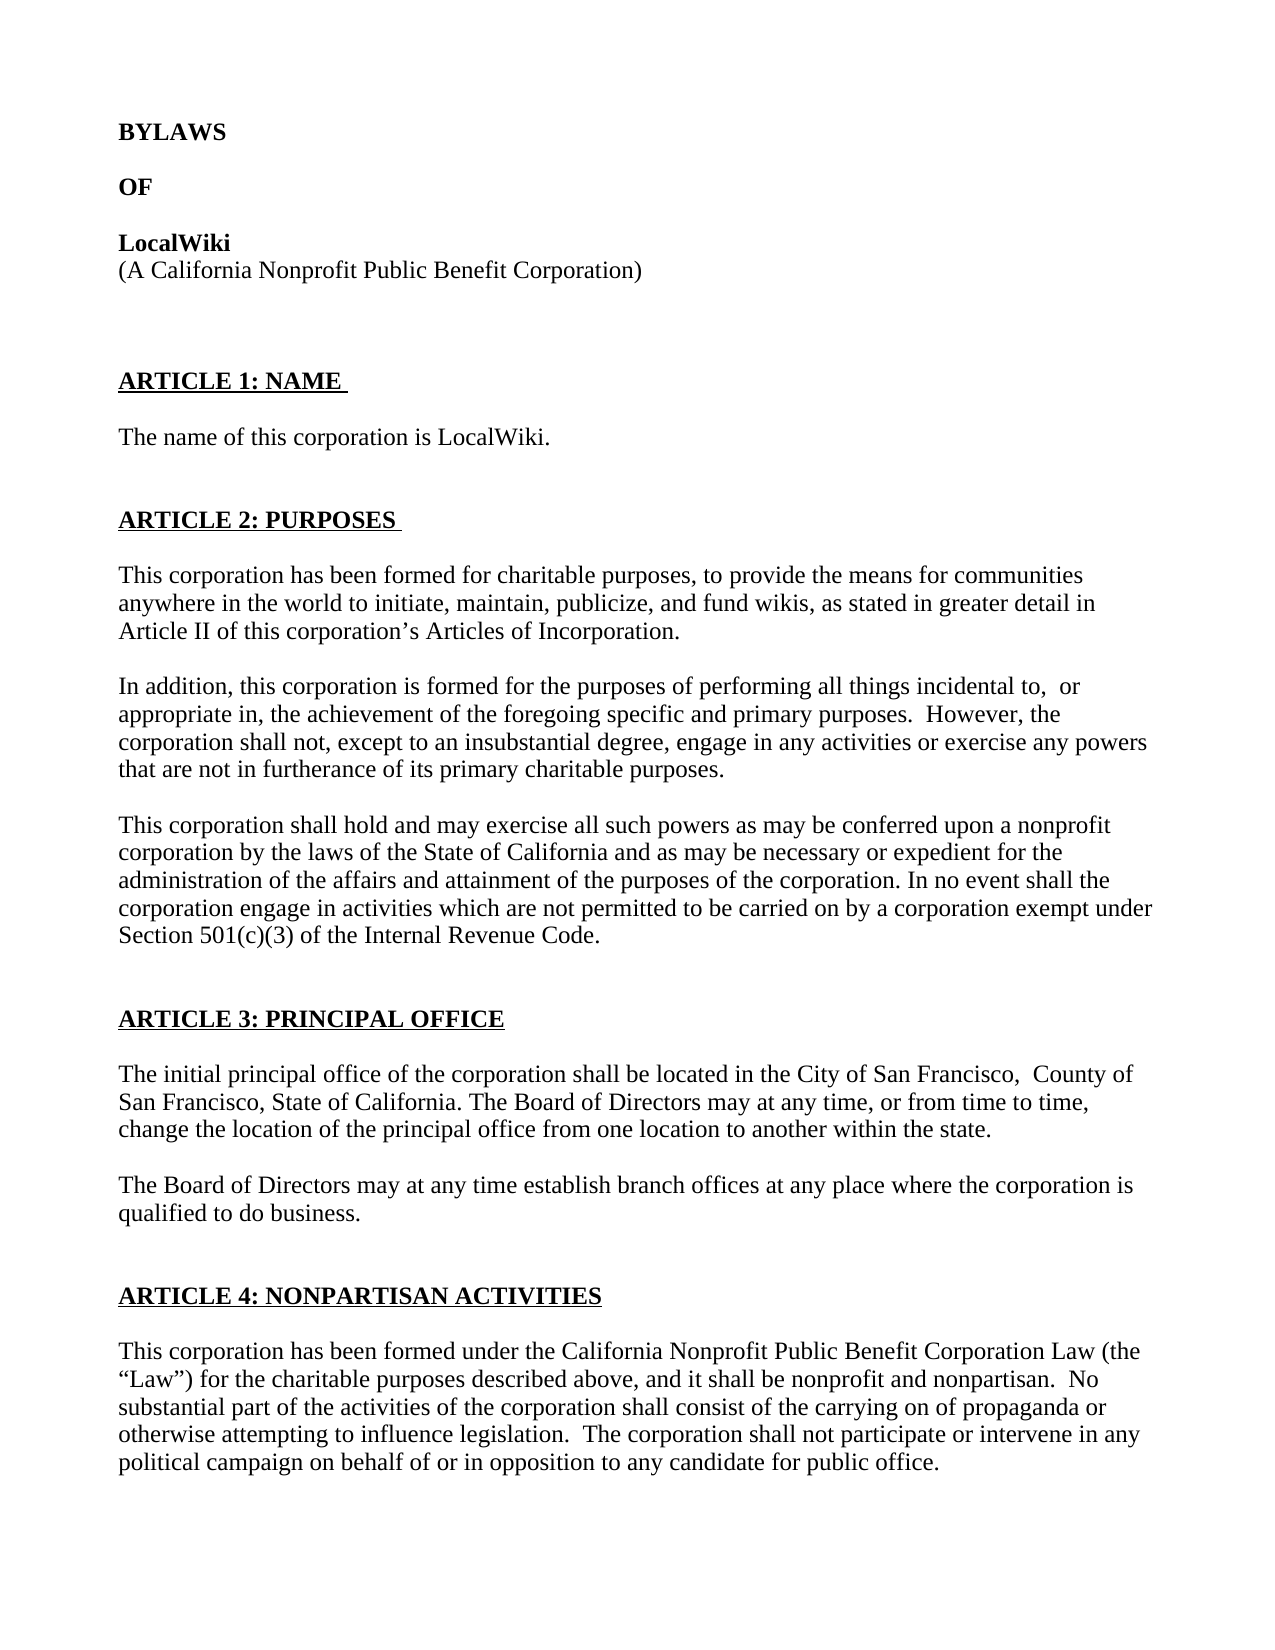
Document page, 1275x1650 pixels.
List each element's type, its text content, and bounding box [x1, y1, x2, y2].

text The name of this corporation is LocalWiki. [118, 423, 1157, 451]
text ARTICLE 4: NONPARTISAN ACTIVITIES [118, 1282, 1157, 1309]
text This corporation shall hold and may exercise all such powers as may be conferred upon a nonprofit corporation by the laws of the State of California and as may be necessary or expedient for the administration of the affairs and attainment of the purposes of the corporation. In no event shall the corporation engage in activities which are not permitted to be carried on by a corporation exempt under Section 501(c)(3) of the Internal Revenue Code. [118, 811, 1157, 949]
text ARTICLE 2: PURPOSES [118, 506, 1157, 534]
text In addition, this corporation is formed for the purposes of performing all things incidental to, or appropriate in, the achievement of the foregoing specific and primary purposes. However, the corporation shall not, except to an insubstantial degree, engage in any activities or exercise any powers that are not in furtherance of its primary charitable purposes. [118, 672, 1157, 783]
text This corporation has been formed for charitable purposes, to provide the means for communities anywhere in the world to initiate, maintain, publicize, and fund wikis, as stated in greater detail in Article II of this corporation’s Articles of Incorporation. [118, 561, 1157, 644]
text (A California Nonprofit Public Benefit Corporation) [118, 257, 1157, 284]
text The Board of Directors may at any time establish branch offices at any place where the corporation is qualified to do business. [118, 1171, 1157, 1226]
text The initial principal office of the corporation shall be located in the City of San Francisco, County of San Francisco, State of California. The Board of Directors may at any time, or from time to time, change the location of the principal office from one location to another within the state. [118, 1060, 1157, 1143]
text This corporation has been formed under the California Nonprofit Public Benefit Corporation Law (the “Law”) for the charitable purposes described above, and it shall be nonprofit and nonpartisan. No substantial part of the activities of the corporation shall consist of the carrying on of propaganda or otherwise attempting to influence legislation. The corporation shall not participate or intervene in any political campaign on behalf of or in opposition to any candidate for public office. [118, 1337, 1157, 1476]
text OF [118, 173, 1157, 201]
text BYLAWS [118, 118, 1157, 146]
text LocalWiki [118, 229, 1157, 257]
text ARTICLE 1: NAME [118, 367, 1157, 395]
text ARTICLE 3: PRINCIPAL OFFICE [118, 1005, 1157, 1032]
